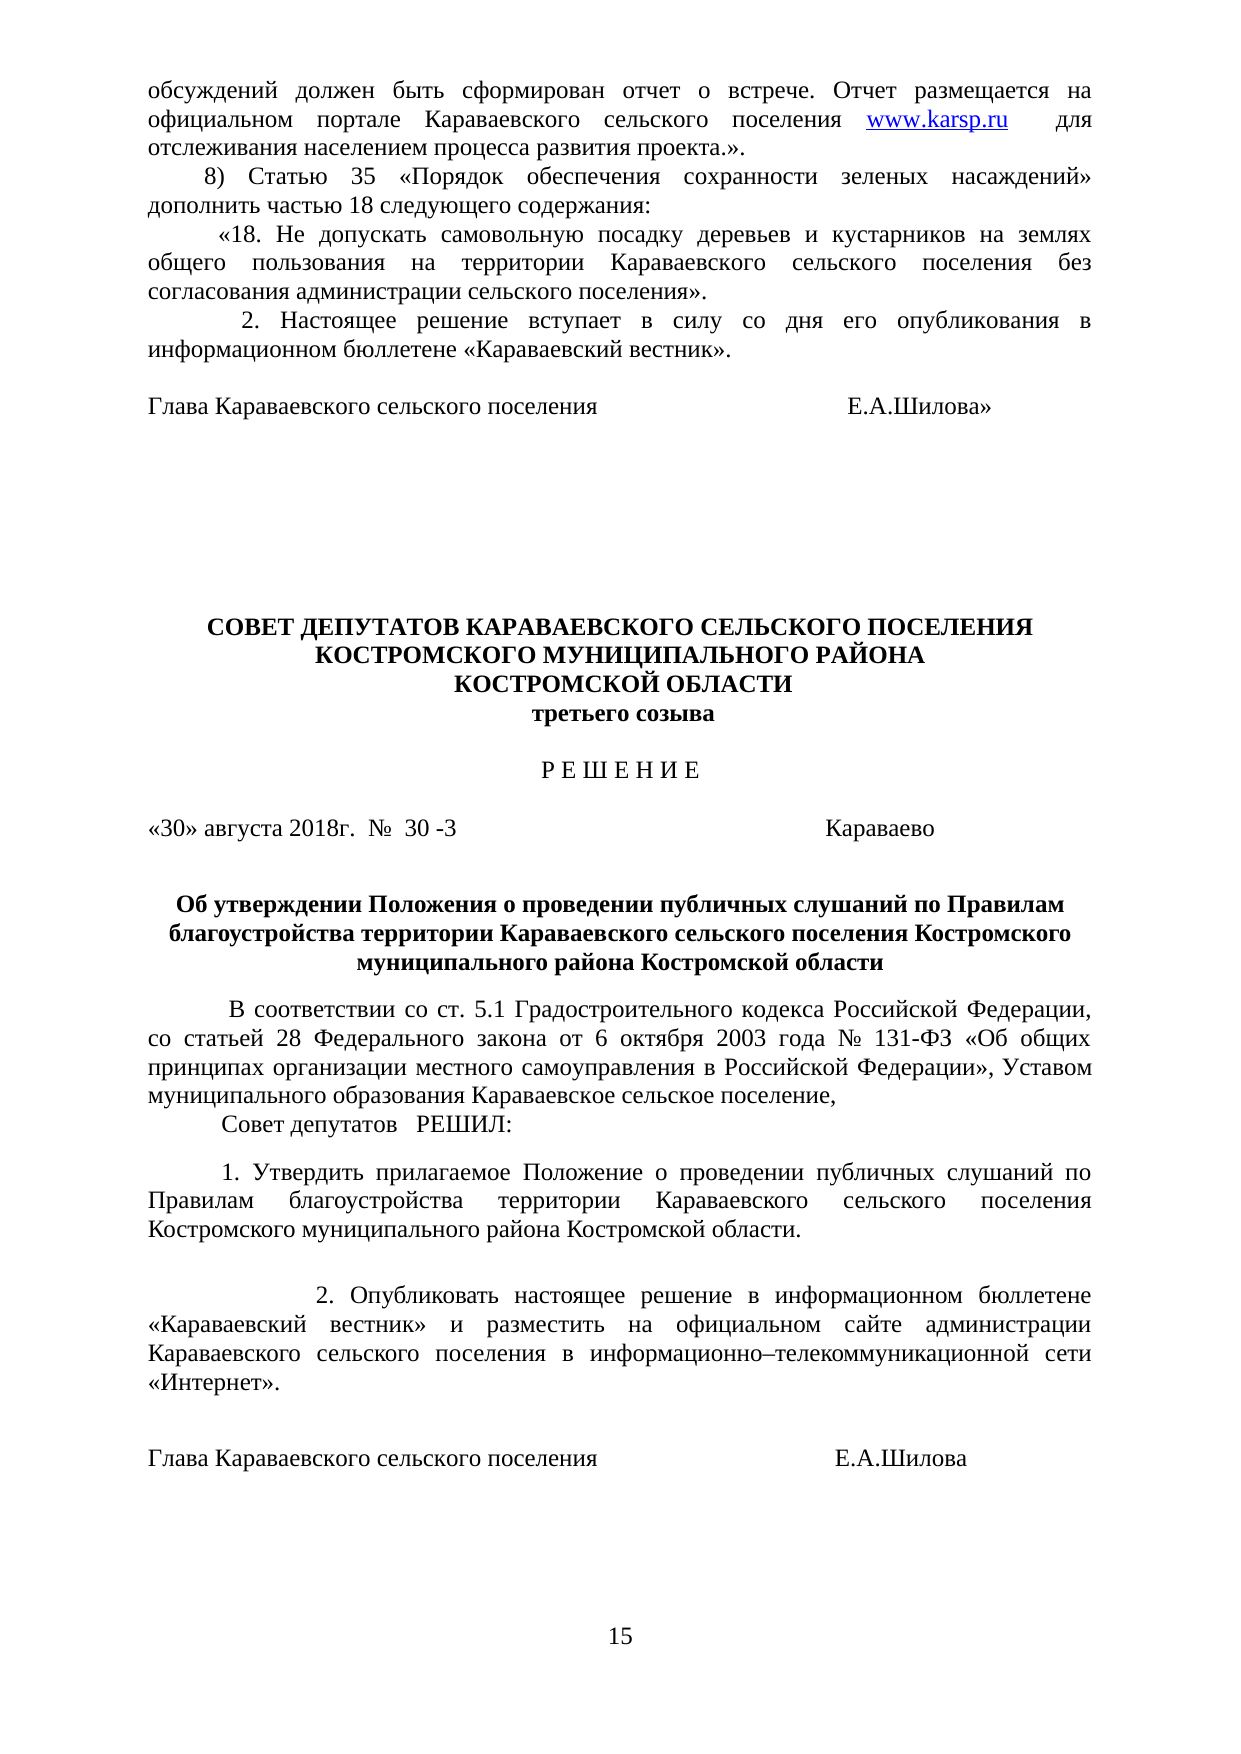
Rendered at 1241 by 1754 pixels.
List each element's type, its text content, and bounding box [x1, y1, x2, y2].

text Глава Караваевского сельского поселения Е.А.Шилова» [148, 391, 1092, 420]
text 2. Опубликовать настоящее решение в информационном бюллетене «Караваевский вестник» и разместить на официальном сайте администрации Караваевского сельского поселения в информационно–телекоммуникационной сети «Интернет». [148, 1281, 1092, 1396]
text Совет депутатов РЕШИЛ: [148, 1109, 1092, 1138]
text В соответствии со ст. 5.1 Градостроительного кодекса Российской Федерации, со статьей 28 Федерального закона от 6 октября 2003 года № 131-ФЗ «Об общих принципах организации местного самоуправления в Российской Федерации», Уставом муниципального образования Караваевское сельское поселение, [148, 994, 1092, 1109]
text обсуждений должен быть сформирован отчет о встрече. Отчет размещается на официальном портале Караваевского сельского поселения www.karsp.ru для отслеживания населением процесса развития проекта.». [148, 75, 1092, 161]
text СОВЕТ ДЕПУТАТОВ КАРАВАЕВСКОГО СЕЛЬСКОГО ПОСЕЛЕНИЯ [148, 612, 1092, 640]
text КОСТРОМСКОГО МУНИЦИПАЛЬНОГО РАЙОНА [148, 640, 1092, 669]
text 8) Статью 35 «Порядок обеспечения сохранности зеленых насаждений» дополнить частью 18 следующего содержания: [148, 161, 1092, 219]
text «18. Не допускать самовольную посадку деревьев и кустарников на землях общего пользования на территории Караваевского сельского поселения без согласования администрации сельского поселения». [148, 219, 1092, 305]
text третьего созыва [148, 698, 1092, 727]
text 1. Утвердить прилагаемое Положение о проведении публичных слушаний по Правилам благоустройства территории Караваевского сельского поселения Костромского муниципального района Костромской области. [148, 1157, 1092, 1243]
text Об утверждении Положения о проведении публичных слушаний по Правилам благоустройства территории Караваевского сельского поселения Костромского муниципального района Костромской области [148, 889, 1092, 975]
text Глава Караваевского сельского поселения Е.А.Шилова [148, 1443, 1092, 1472]
text «30» августа 2018г. № 30 -3 Караваево [148, 813, 1092, 842]
text Р Е Ш Е Н И Е [148, 755, 1092, 784]
text КОСТРОМСКОЙ ОБЛАСТИ [148, 669, 1092, 698]
text 2. Настоящее решение вступает в силу со дня его опубликования в информационном бюллетене «Караваевский вестник». [148, 305, 1092, 362]
